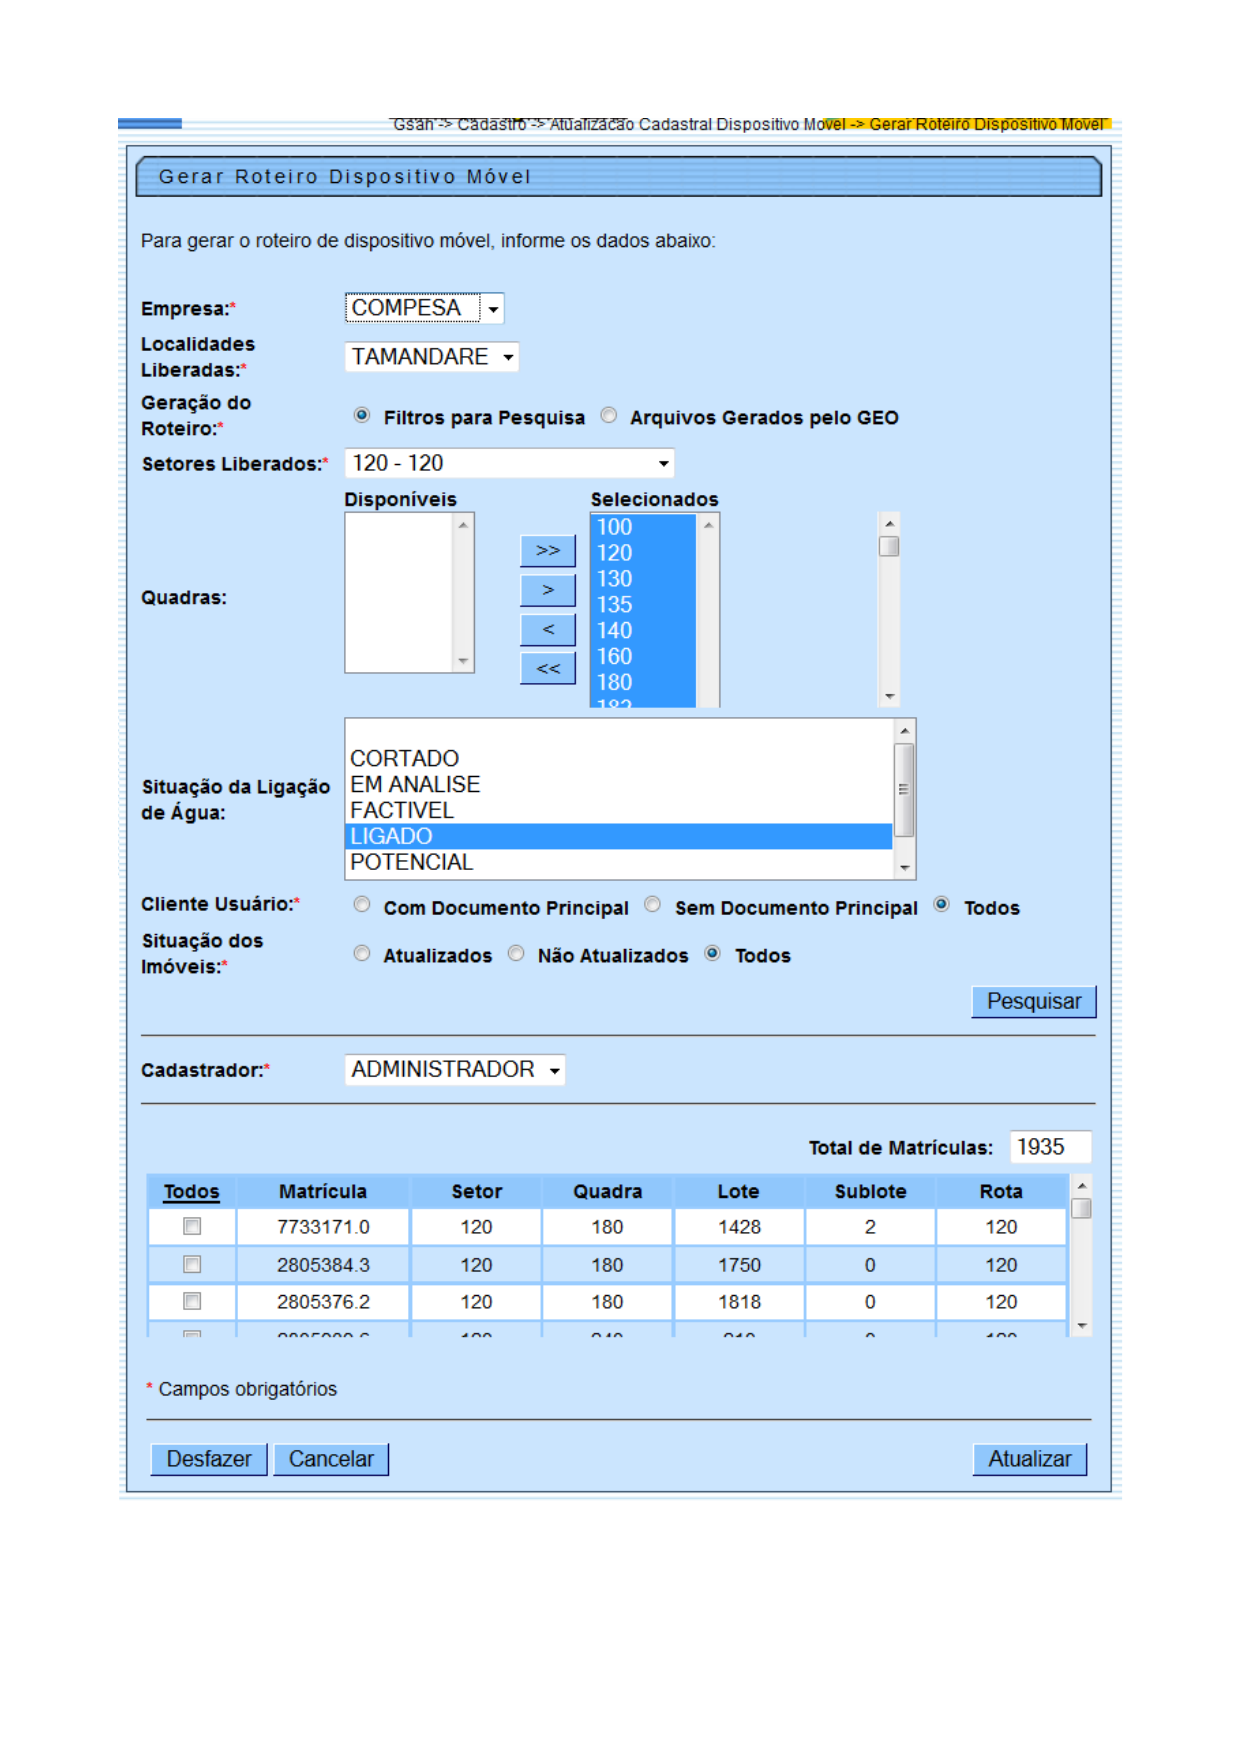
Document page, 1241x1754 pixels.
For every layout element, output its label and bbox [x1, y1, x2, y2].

picture [118, 118, 1123, 1513]
